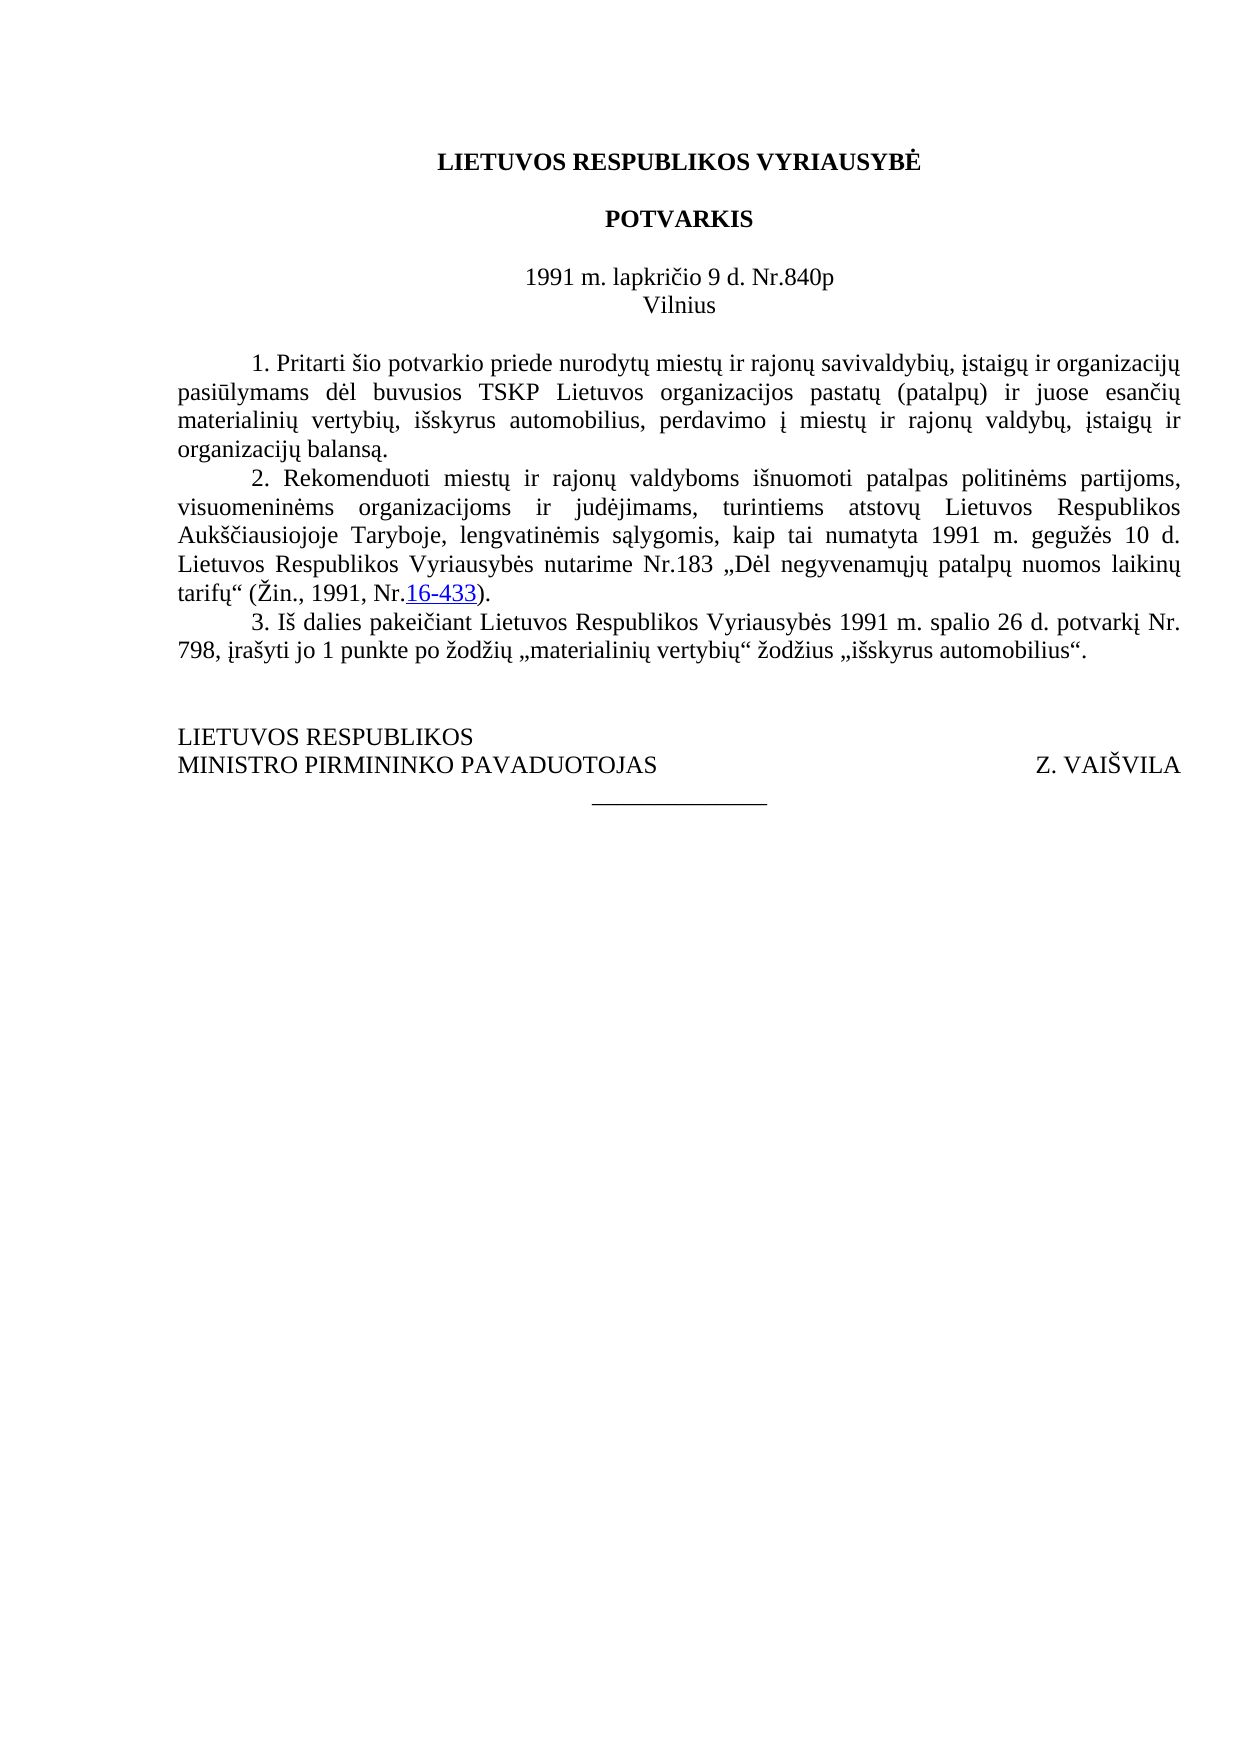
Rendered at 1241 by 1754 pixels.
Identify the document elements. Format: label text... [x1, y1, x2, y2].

text 1991 m. lapkričio 9 d. Nr.840p [177, 262, 1181, 291]
text LIETUVOS RESPUBLIKOS VYRIAUSYBĖ [177, 147, 1181, 176]
text 2. Rekomenduoti miestų ir rajonų valdyboms išnuomoti patalpas politinėms partijoms, visuomeninėms organizacijoms ir judėjimams, turintiems atstovų Lietuvos Respublikos Aukščiausiojoje Taryboje, lengvatinėmis sąlygomis, kaip tai numatyta 1991 m. gegužės 10 d. Lietuvos Respublikos Vyriausybės nutarime Nr.183 „Dėl negyvenamųjų patalpų nuomos laikinų tarifų“ (Žin., 1991, Nr.16-433). [177, 463, 1181, 607]
text 1. Pritarti šio potvarkio priede nurodytų miestų ir rajonų savivaldybių, įstaigų ir organizacijų pasiūlymams dėl buvusios TSKP Lietuvos organizacijos pastatų (patalpų) ir juose esančių materialinių vertybių, išskyrus automobilius, perdavimo į miestų ir rajonų valdybų, įstaigų ir organizacijų balansą. [177, 348, 1181, 463]
text 3. Iš dalies pakeičiant Lietuvos Respublikos Vyriausybės 1991 m. spalio 26 d. potvarkį Nr. 798, įrašyti jo 1 punkte po žodžių „materialinių vertybių“ žodžius „išskyrus automobilius“. [177, 607, 1181, 664]
text LIETUVOS RESPUBLIKOS [177, 722, 1181, 751]
text POTVARKIS [177, 204, 1181, 233]
text Vilnius [177, 291, 1181, 319]
text MINISTRO PIRMININKO PAVADUOTOJAS Z. VAIŠVILA [177, 751, 1181, 779]
text ______________ [177, 779, 1181, 808]
